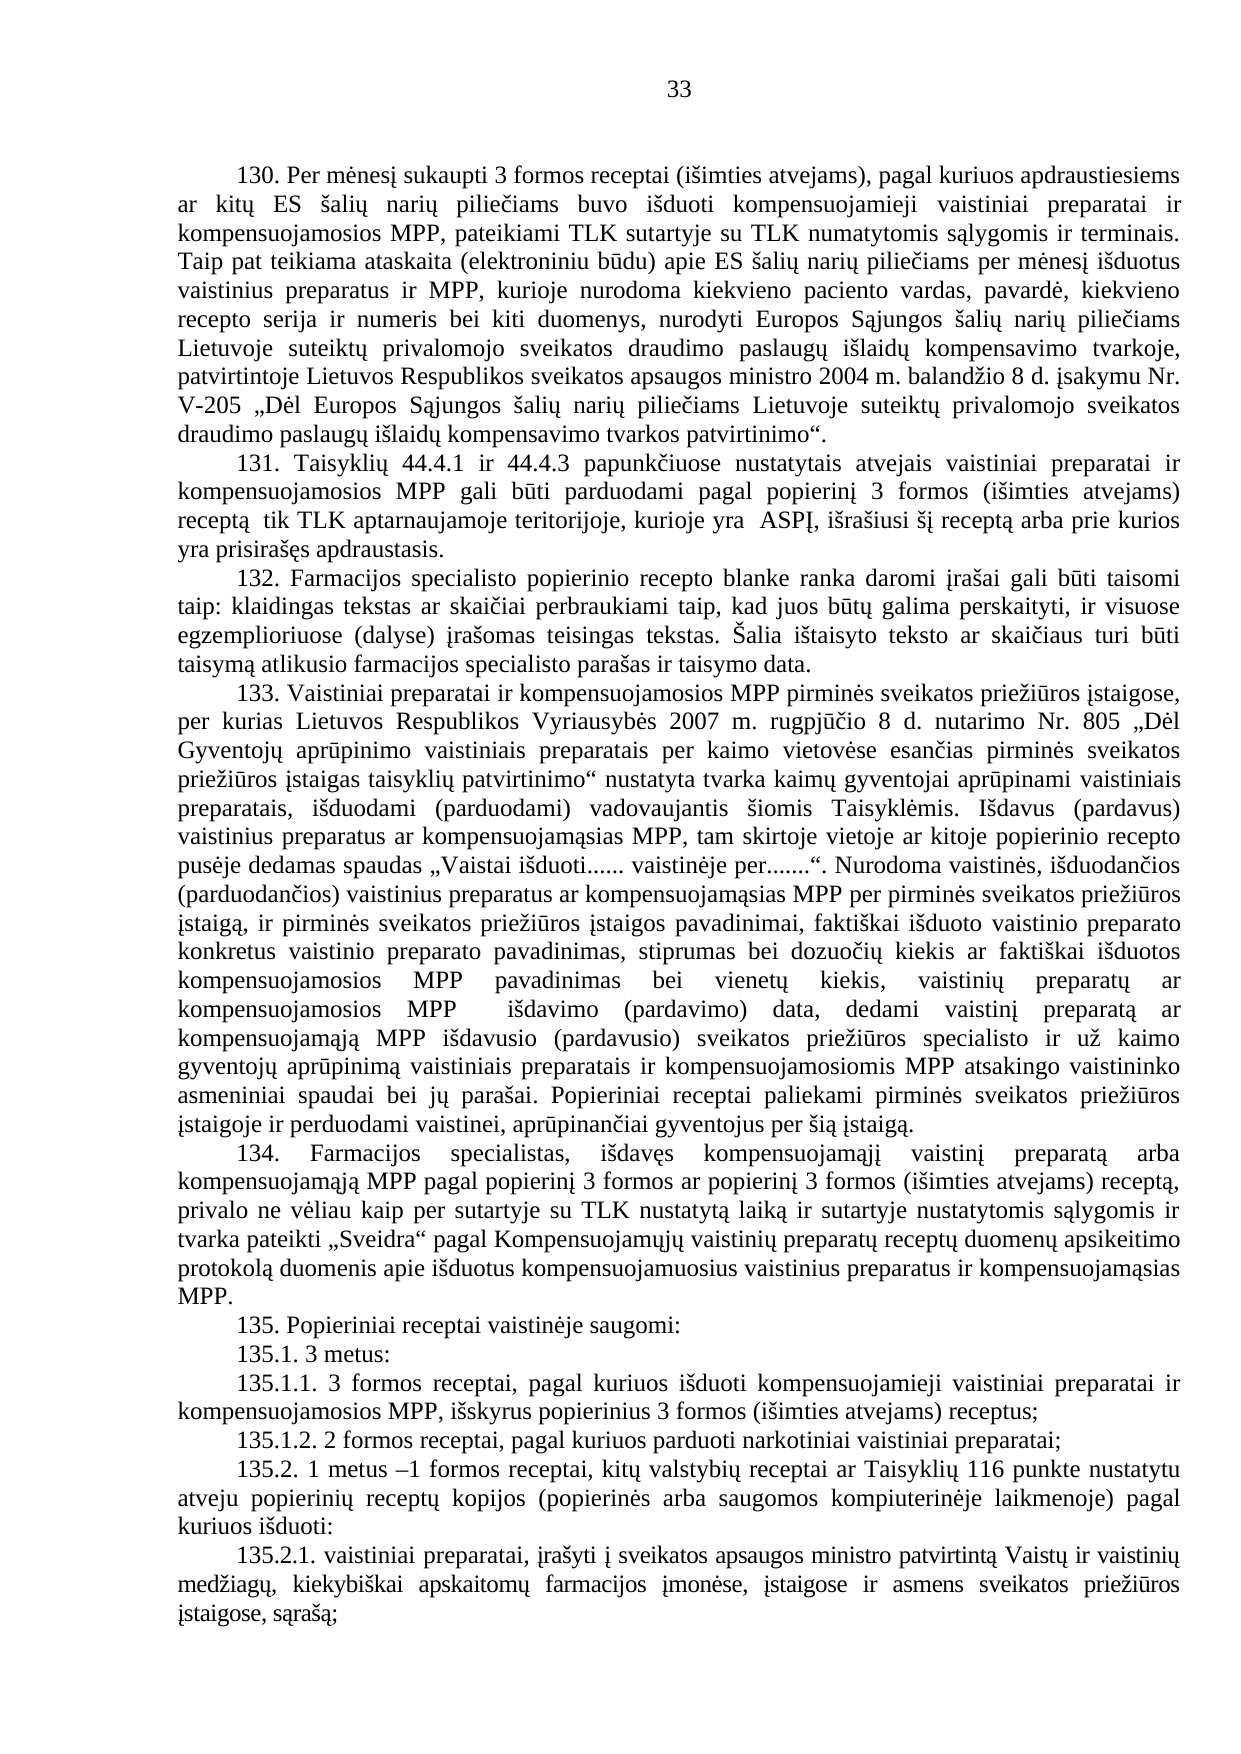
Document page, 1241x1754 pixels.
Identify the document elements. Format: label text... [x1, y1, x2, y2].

text 133. Vaistiniai preparatai ir kompensuojamosios MPP pirminės sveikatos priežiūros įstaigose, per kurias Lietuvos Respublikos Vyriausybės 2007 m. rugpjūčio 8 d. nutarimo Nr. 805 „Dėl Gyventojų aprūpinimo vaistiniais preparatais per kaimo vietovėse esančias pirminės sveikatos priežiūros įstaigas taisyklių patvirtinimo“ nustatyta tvarka kaimų gyventojai aprūpinami vaistiniais preparatais, išduodami (parduodami) vadovaujantis šiomis Taisyklėmis. Išdavus (pardavus) vaistinius preparatus ar kompensuojamąsias MPP, tam skirtoje vietoje ar kitoje popierinio recepto pusėje dedamas spaudas „Vaistai išduoti...... vaistinėje per.......“. Nurodoma vaistinės, išduodančios (parduodančios) vaistinius preparatus ar kompensuojamąsias MPP per pirminės sveikatos priežiūros įstaigą, ir pirminės sveikatos priežiūros įstaigos pavadinimai, faktiškai išduoto vaistinio preparato konkretus vaistinio preparato pavadinimas, stiprumas bei dozuočių kiekis ar faktiškai išduotos kompensuojamosios MPP pavadinimas bei vienetų kiekis, vaistinių preparatų ar kompensuojamosios MPP išdavimo (pardavimo) data, dedami vaistinį preparatą ar kompensuojamąją MPP išdavusio (pardavusio) sveikatos priežiūros specialisto ir už kaimo gyventojų aprūpinimą vaistiniais preparatais ir kompensuojamosiomis MPP atsakingo vaistininko asmeniniai spaudai bei jų parašai. Popieriniai receptai paliekami pirminės sveikatos priežiūros įstaigoje ir perduodami vaistinei, aprūpinančiai gyventojus per šią įstaigą. [177, 678, 1181, 1138]
text 135.1.2. 2 formos receptai, pagal kuriuos parduoti narkotiniai vaistiniai preparatai; [177, 1425, 1181, 1454]
text 134. Farmacijos specialistas, išdavęs kompensuojamąjį vaistinį preparatą arba kompensuojamąją MPP pagal popierinį 3 formos ar popierinį 3 formos (išimties atvejams) receptą, privalo ne vėliau kaip per sutartyje su TLK nustatytą laiką ir sutartyje nustatytomis sąlygomis ir tvarka pateikti „Sveidra“ pagal Kompensuojamųjų vaistinių preparatų receptų duomenų apsikeitimo protokolą duomenis apie išduotus kompensuojamuosius vaistinius preparatus ir kompensuojamąsias MPP. [177, 1138, 1181, 1310]
text 131. Taisyklių 44.4.1 ir 44.4.3 papunkčiuose nustatytais atvejais vaistiniai preparatai ir kompensuojamosios MPP gali būti parduodami pagal popierinį 3 formos (išimties atvejams) receptą tik TLK aptarnaujamoje teritorijoje, kurioje yra ASPĮ, išrašiusi šį receptą arba prie kurios yra prisirašęs apdraustasis. [177, 448, 1181, 563]
text 130. Per mėnesį sukaupti 3 formos receptai (išimties atvejams), pagal kuriuos apdraustiesiems ar kitų ES šalių narių piliečiams buvo išduoti kompensuojamieji vaistiniai preparatai ir kompensuojamosios MPP, pateikiami TLK sutartyje su TLK numatytomis sąlygomis ir terminais. Taip pat teikiama ataskaita (elektroniniu būdu) apie ES šalių narių piliečiams per mėnesį išduotus vaistinius preparatus ir MPP, kurioje nurodoma kiekvieno paciento vardas, pavardė, kiekvieno recepto serija ir numeris bei kiti duomenys, nurodyti Europos Sąjungos šalių narių piliečiams Lietuvoje suteiktų privalomojo sveikatos draudimo paslaugų išlaidų kompensavimo tvarkoje, patvirtintoje Lietuvos Respublikos sveikatos apsaugos ministro 2004 m. balandžio 8 d. įsakymu Nr. V-205 „Dėl Europos Sąjungos šalių narių piliečiams Lietuvoje suteiktų privalomojo sveikatos draudimo paslaugų išlaidų kompensavimo tvarkos patvirtinimo“. [177, 160, 1181, 448]
text 135.2. 1 metus –1 formos receptai, kitų valstybių receptai ar Taisyklių 116 punkte nustatytu atveju popierinių receptų kopijos (popierinės arba saugomos kompiuterinėje laikmenoje) pagal kuriuos išduoti: [177, 1454, 1181, 1540]
text 135.1.1. 3 formos receptai, pagal kuriuos išduoti kompensuojamieji vaistiniai preparatai ir kompensuojamosios MPP, išskyrus popierinius 3 formos (išimties atvejams) receptus; [177, 1368, 1181, 1425]
text 135.2.1. vaistiniai preparatai, įrašyti į sveikatos apsaugos ministro patvirtintą Vaistų ir vaistinių medžiagų, kiekybiškai apskaitomų farmacijos įmonėse, įstaigose ir asmens sveikatos priežiūros įstaigose, sąrašą; [177, 1540, 1181, 1626]
text 132. Farmacijos specialisto popierinio recepto blanke ranka daromi įrašai gali būti taisomi taip: klaidingas tekstas ar skaičiai perbraukiami taip, kad juos būtų galima perskaityti, ir visuose egzemplioriuose (dalyse) įrašomas teisingas tekstas. Šalia ištaisyto teksto ar skaičiaus turi būti taisymą atlikusio farmacijos specialisto parašas ir taisymo data. [177, 563, 1181, 678]
text 135.1. 3 metus: [177, 1339, 1181, 1368]
text 135. Popieriniai receptai vaistinėje saugomi: [177, 1310, 1181, 1339]
